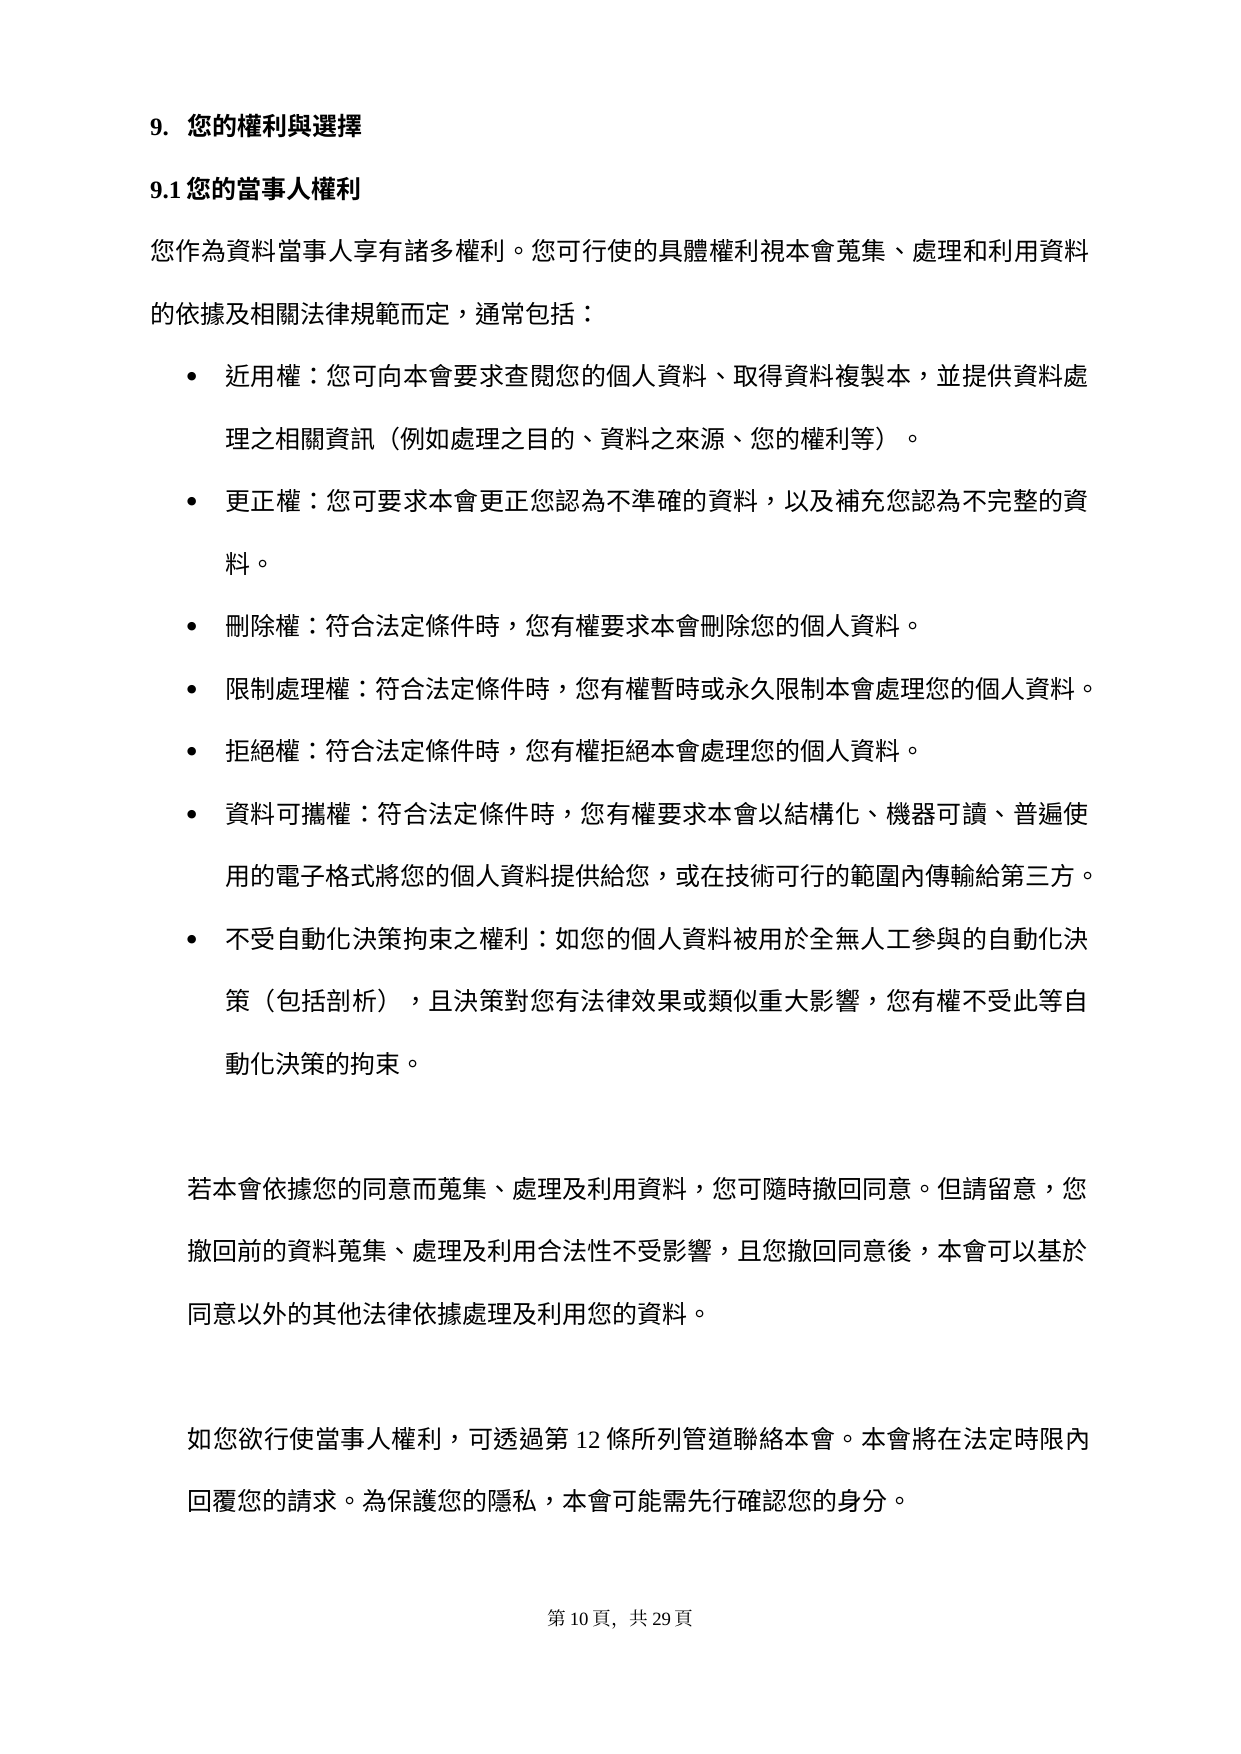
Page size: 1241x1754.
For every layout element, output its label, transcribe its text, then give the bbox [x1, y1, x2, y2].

list 刪除權：符合法定條件時，您有權要求本會刪除您的個人資料。 [187, 583, 1090, 646]
list 拒絕權：符合法定條件時，您有權拒絕本會處理您的個人資料。 [187, 708, 1090, 771]
list 限制處理權：符合法定條件時，您有權暫時或永久限制本會處理您的個人資料。 [187, 646, 1090, 708]
text 您作為資料當事人享有諸多權利。您可行使的具體權利視本會蒐集、處理和利用資料的依據及相關法律規範而定，通常包括： [150, 208, 1090, 333]
text 如您欲行使當事人權利，可透過第12條所列管道聯絡本會。本會將在法定時限內回覆您的請求。為保護您的隱私，本會可能需先行確認您的身分。 [187, 1396, 1090, 1521]
list 不受自動化決策拘束之權利：如您的個人資料被用於全無人工參與的自動化決策（包括剖析），且決策對您有法律效果或類似重大影響，您有權不受此等自動化決策的拘束。 [187, 896, 1090, 1083]
list 資料可攜權：符合法定條件時，您有權要求本會以結構化、機器可讀、普遍使用的電子格式將您的個人資料提供給您，或在技術可行的範圍內傳輸給第三方。 [187, 771, 1090, 896]
list 近用權：您可向本會要求查閱您的個人資料、取得資料複製本，並提供資料處理之相關資訊（例如處理之目的、資料之來源、您的權利等）。 [187, 333, 1090, 458]
list 更正權：您可要求本會更正您認為不準確的資料，以及補充您認為不完整的資料。 [187, 458, 1090, 583]
text 若本會依據您的同意而蒐集、處理及利用資料，您可隨時撤回同意。但請留意，您撤回前的資料蒐集、處理及利用合法性不受影響，且您撤回同意後，本會可以基於同意以外的其他法律依據處理及利用您的資料。 [187, 1146, 1090, 1333]
subtitle 9.1您的當事人權利 [150, 146, 1090, 208]
list 您的權利與選擇 [150, 83, 1090, 146]
